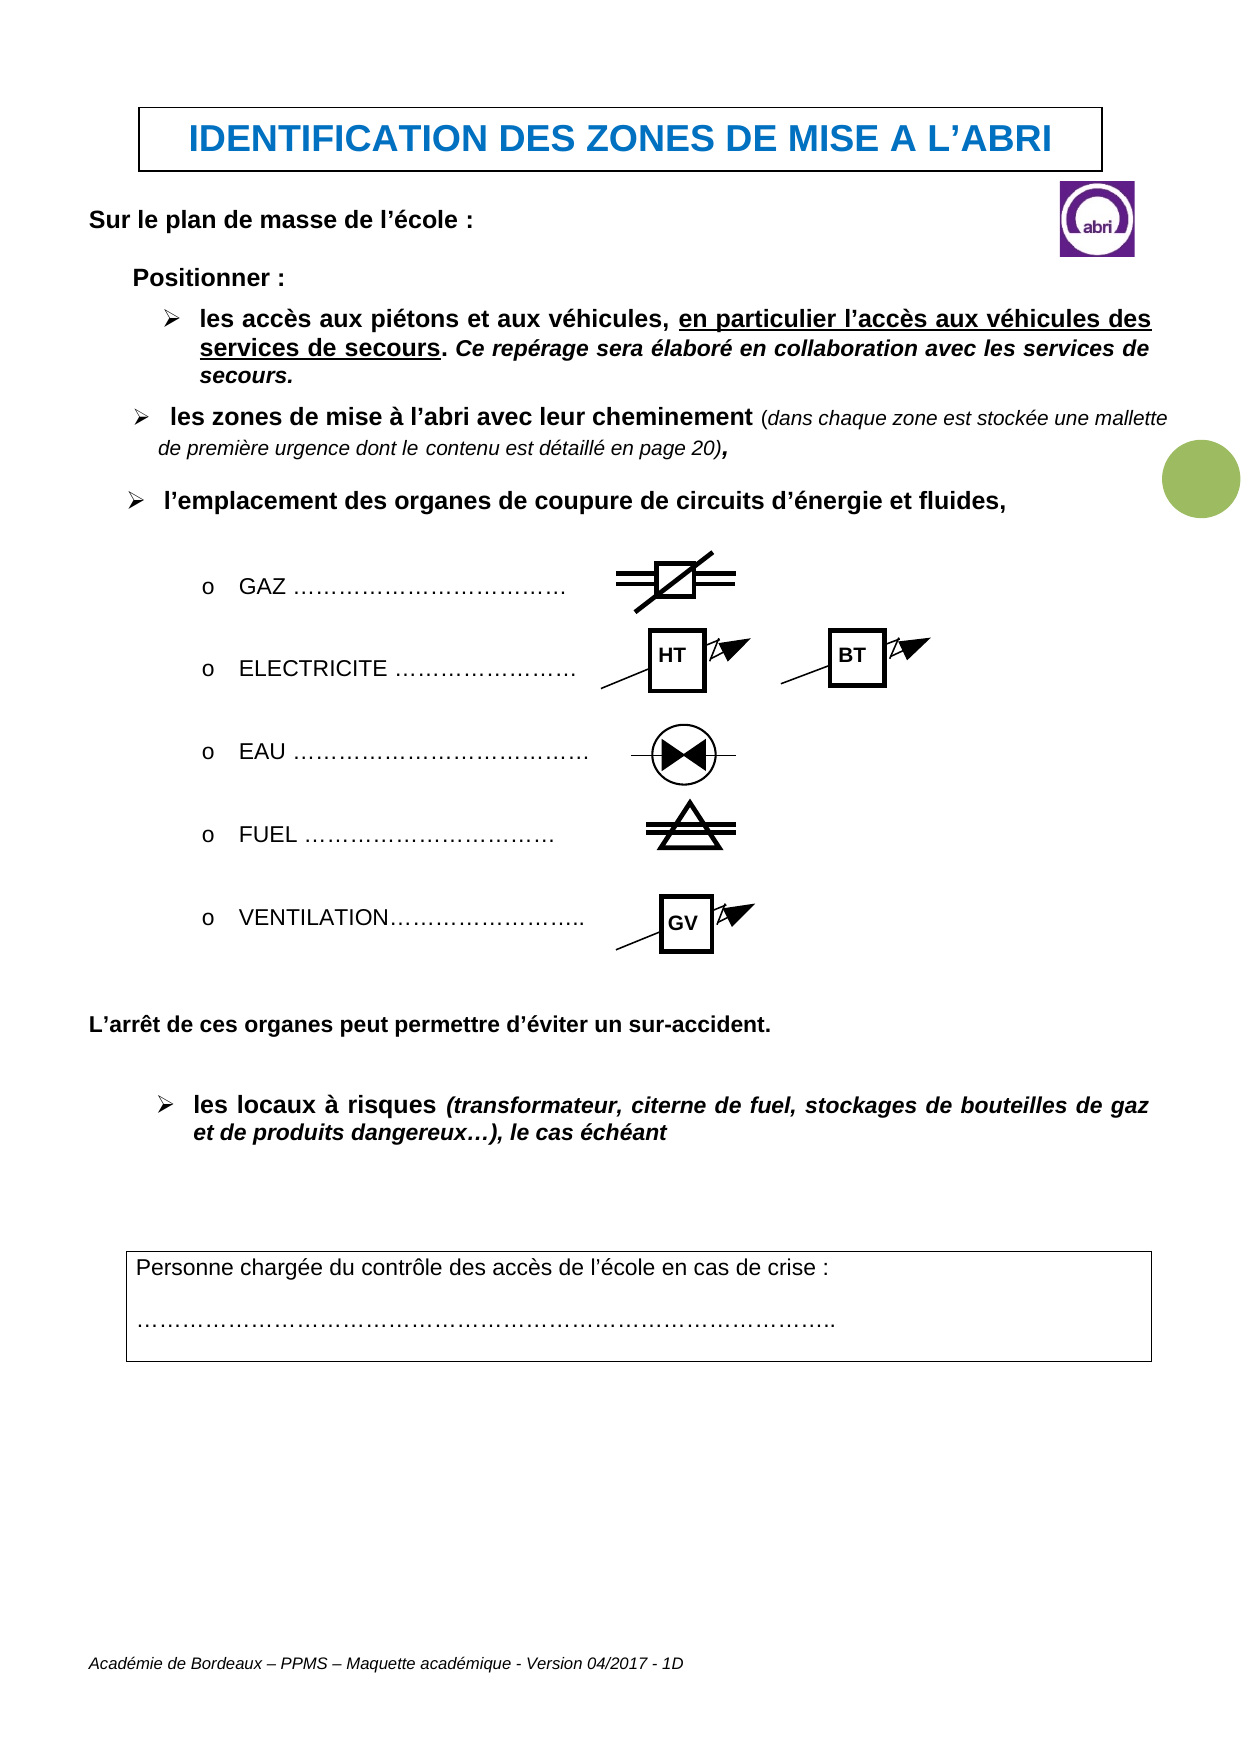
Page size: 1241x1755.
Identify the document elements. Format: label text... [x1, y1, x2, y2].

list les zones de mise à l’abri avec leur cheminement (dans chaque zone est stockée une mallette [132, 402, 1241, 431]
list les locaux à risques (transformateur, citerne de fuel, stockages de bouteilles de gaz et de produits dangereux…), le cas échéant [156, 1090, 1152, 1145]
list [706, 821, 1152, 849]
list les accès aux piétons et aux véhicules, en particulier l’accès aux véhicules des services de secours. Ce repérage sera élaboré en collaboration avec les services de secours. [162, 304, 1152, 388]
text L’arrêt de ces organes peut permettre d’éviter un sur-accident. [89, 1011, 1152, 1037]
text de première urgence dont le contenu est détaillé en page 20), [89, 432, 1241, 460]
list ELECTRICITE …………………… [201, 655, 648, 684]
text Positionner : [132, 263, 1152, 292]
text Sur le plan de masse de l’école : [89, 205, 1059, 233]
list VENTILATION…………………….. [201, 903, 659, 932]
text IDENTIFICATION DES ZONES DE MISE A L’ABRI [155, 116, 1086, 159]
list [713, 738, 1152, 766]
list EAU ………………………………… [201, 738, 655, 766]
list [714, 903, 1152, 932]
list [655, 573, 1152, 601]
list [667, 835, 713, 845]
list FUEL …………………………… [201, 821, 674, 849]
list GAZ ……………………………… [201, 573, 654, 601]
text Personne chargée du contrôle des accès de l’école en cas de crise : [127, 1252, 1151, 1280]
text [1135, 205, 1241, 233]
text ……………………………………………………………………………….. [127, 1303, 1151, 1333]
list [662, 738, 705, 753]
list l’emplacement des organes de coupure de circuits d’énergie et fluides, [126, 486, 1183, 515]
list [887, 655, 1152, 684]
list [707, 655, 828, 684]
picture [1059, 181, 1135, 257]
